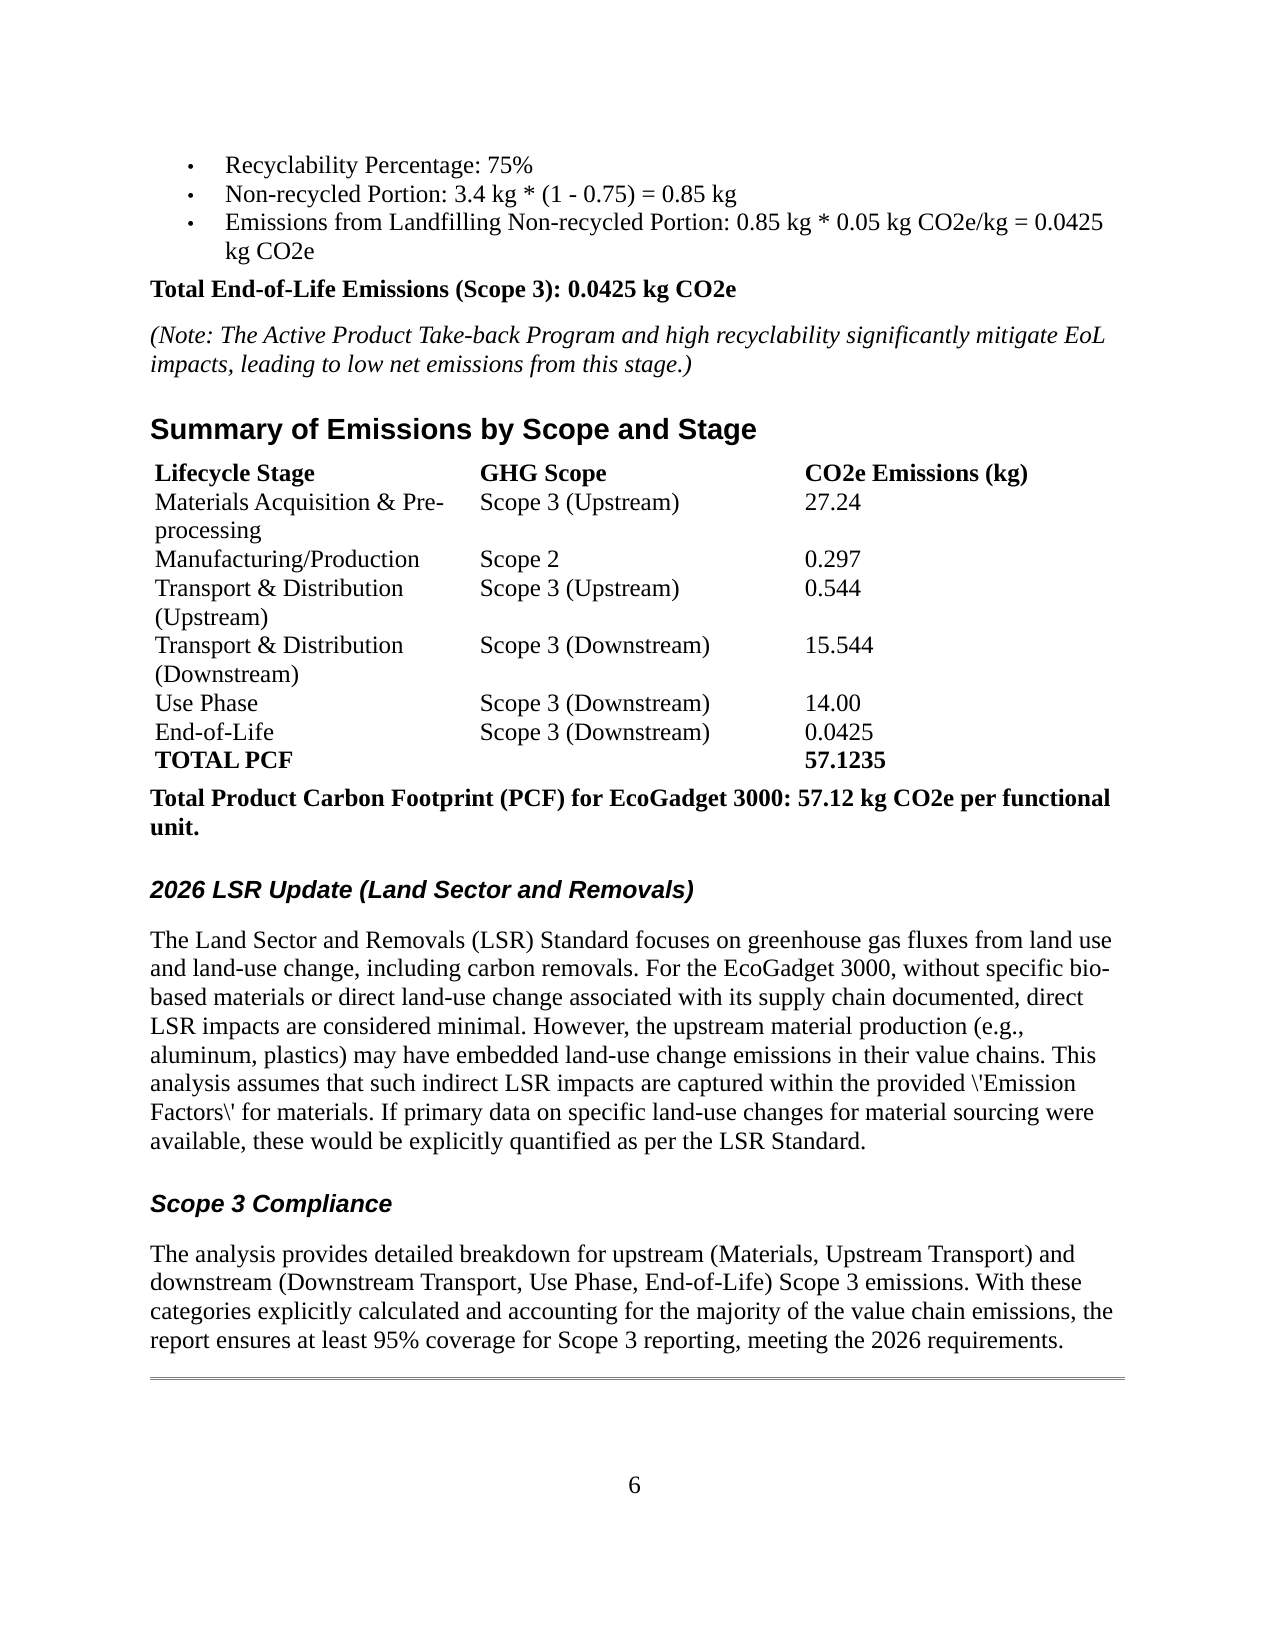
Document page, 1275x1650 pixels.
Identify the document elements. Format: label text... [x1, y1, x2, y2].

table_cell 57.1235 [800, 746, 1125, 774]
table_cell 0.544 [800, 573, 1125, 631]
text Total End-of-Life Emissions (Scope 3): 0.0425 kg CO2e [150, 274, 1125, 303]
subtitle 2026 LSR Update (Land Sector and Removals) [150, 875, 1125, 903]
subtitle Summary of Emissions by Scope and Stage [150, 412, 1125, 446]
table_cell Scope 3 (Upstream) [475, 573, 800, 631]
table_cell Scope 3 (Downstream) [475, 717, 800, 746]
list Non-recycled Portion: 3.4 kg * (1 - 0.75) = 0.85 kg [187, 179, 1125, 207]
table_cell 15.544 [800, 631, 1125, 688]
table_cell 14.00 [800, 688, 1125, 717]
table_cell Use Phase [150, 688, 475, 717]
table_cell Transport & Distribution (Upstream) [150, 573, 475, 631]
table_cell End-of-Life [150, 717, 475, 746]
list Recyclability Percentage: 75% [187, 150, 1125, 179]
table_cell Scope 3 (Upstream) [475, 487, 800, 544]
subtitle Scope 3 Compliance [150, 1189, 1125, 1217]
table_cell Scope 3 (Downstream) [475, 631, 800, 688]
text The analysis provides detailed breakdown for upstream (Materials, Upstream Transport) and downstream (Downstream Transport, Use Phase, End-of-Life) Scope 3 emissions. With these categories explicitly calculated and accounting for the majority of the value chain emissions, the report ensures at least 95% coverage for Scope 3 reporting, meeting the 2026 requirements. [150, 1239, 1125, 1354]
table_header CO2e Emissions (kg) [800, 458, 1125, 487]
table_header Lifecycle Stage [150, 458, 475, 487]
text Total Product Carbon Footprint (PCF) for EcoGadget 3000: 57.12 kg CO2e per functional unit. [150, 783, 1125, 841]
table_cell 0.0425 [800, 717, 1125, 746]
table_cell TOTAL PCF [150, 746, 475, 774]
list Emissions from Landfilling Non-recycled Portion: 0.85 kg * 0.05 kg CO2e/kg = 0.0425 kg CO2e [187, 207, 1125, 265]
table_cell 27.24 [800, 487, 1125, 544]
text (Note: The Active Product Take-back Program and high recyclability significantly mitigate EoL impacts, leading to low net emissions from this stage.) [150, 321, 1125, 378]
table_cell 0.297 [800, 544, 1125, 573]
table_header GHG Scope [475, 458, 800, 487]
table_cell Transport & Distribution (Downstream) [150, 631, 475, 688]
table_cell Scope 2 [475, 544, 800, 573]
table_cell Manufacturing/Production [150, 544, 475, 573]
table_cell Scope 3 (Downstream) [475, 688, 800, 717]
table_cell [475, 746, 800, 774]
table_cell Materials Acquisition & Pre-processing [150, 487, 475, 544]
text The Land Sector and Removals (LSR) Standard focuses on greenhouse gas fluxes from land use and land-use change, including carbon removals. For the EcoGadget 3000, without specific bio-based materials or direct land-use change associated with its supply chain documented, direct LSR impacts are considered minimal. However, the upstream material production (e.g., aluminum, plastics) may have embedded land-use change emissions in their value chains. This analysis assumes that such indirect LSR impacts are captured within the provided \'Emission Factors\' for materials. If primary data on specific land-use changes for material sourcing were available, these would be explicitly quantified as per the LSR Standard. [150, 925, 1125, 1155]
